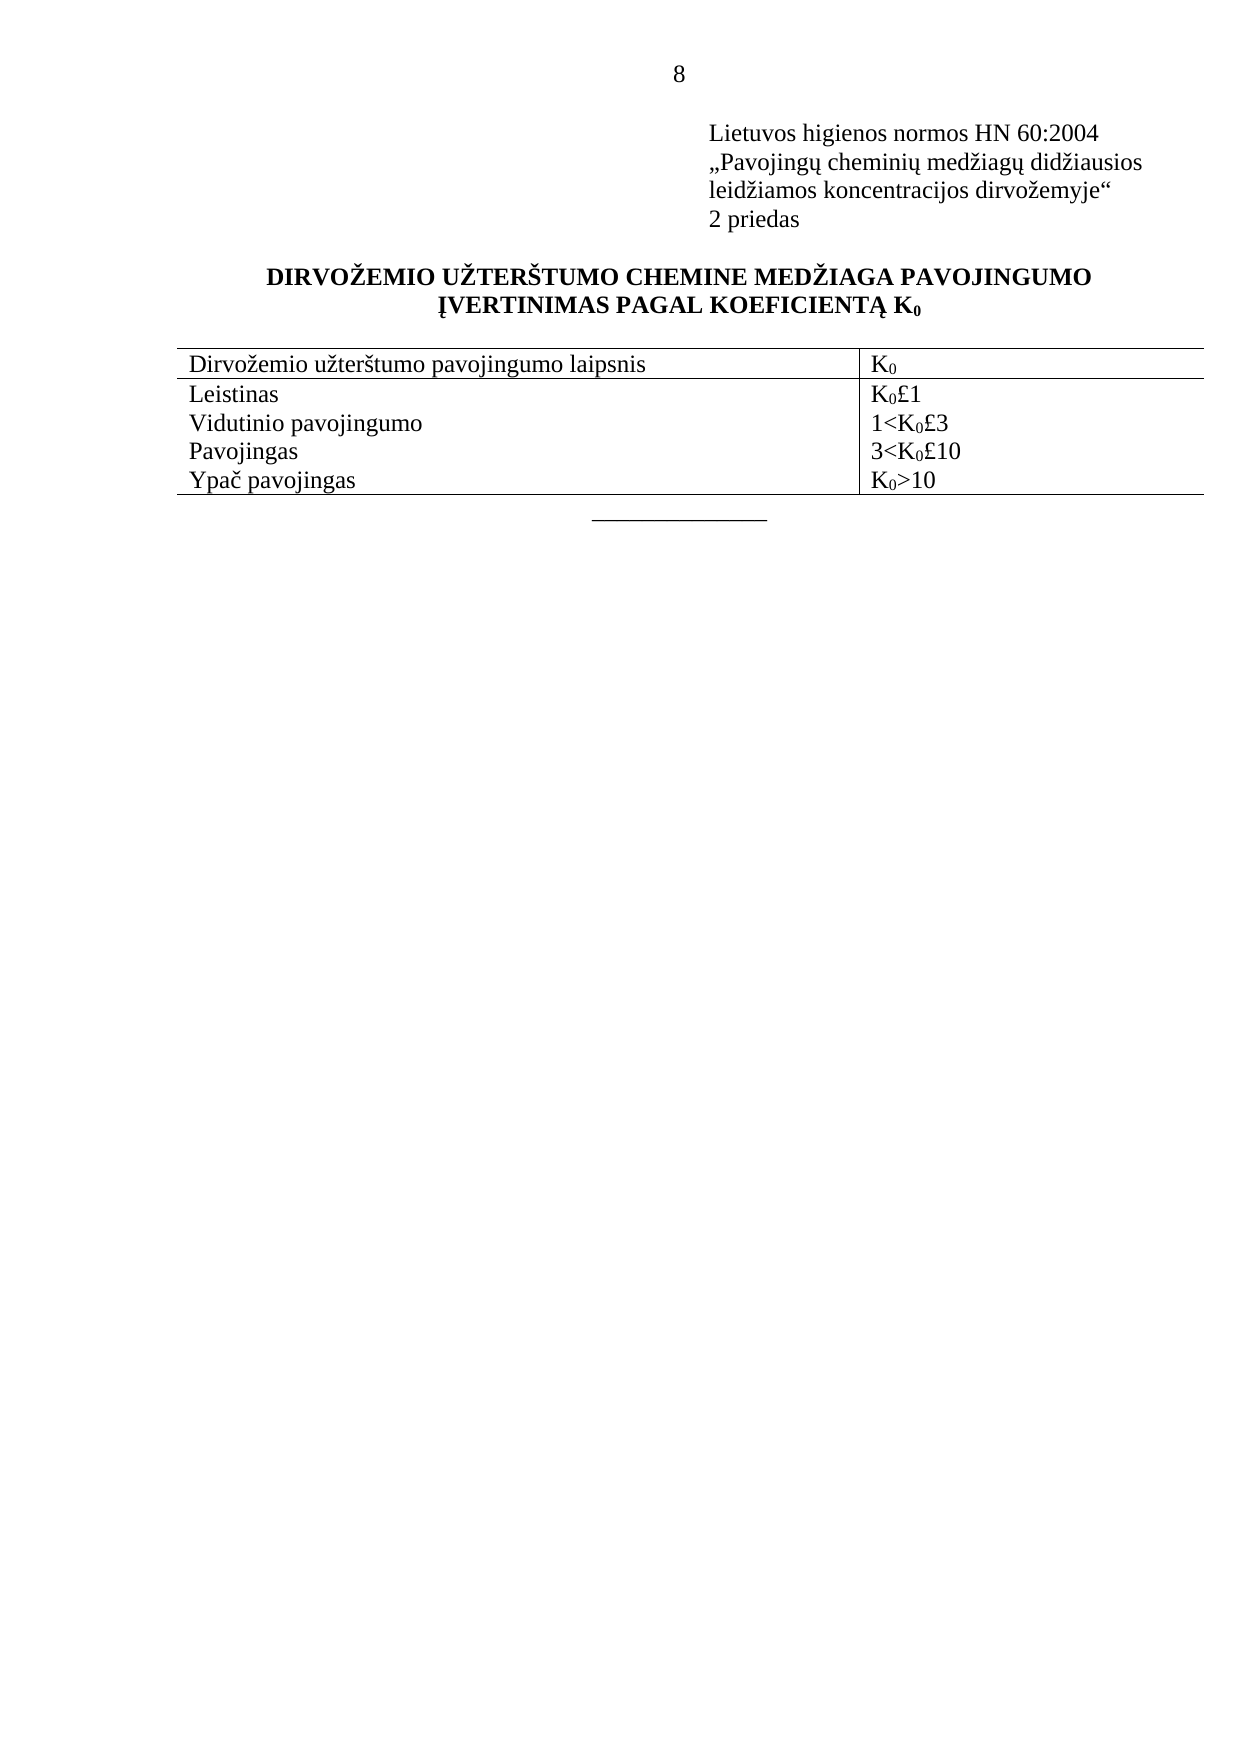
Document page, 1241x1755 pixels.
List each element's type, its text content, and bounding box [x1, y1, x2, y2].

table_cell Leistinas [177, 379, 859, 408]
table_cell 1<K0£3 [860, 408, 1204, 436]
table_header Dirvožemio užterštumo pavojingumo laipsnis [177, 349, 859, 378]
table_cell 3<K0£10 [860, 436, 1204, 465]
text 2 priedas [177, 204, 1181, 233]
table_cell K0£1 [860, 379, 1204, 408]
text „Pavojingų cheminių medžiagų didžiausios [177, 147, 1181, 176]
text Lietuvos higienos normos HN 60:2004 [709, 118, 1181, 147]
text DIRVOŽEMIO UŽTERŠTUMO CHEMINE MEDŽIAGA PAVOJINGUMO ĮVERTINIMAS PAGAL KOEFICIENTĄ K0 [177, 262, 1181, 319]
table_header K0 [860, 349, 1204, 378]
text ______________ [177, 495, 1181, 524]
text leidžiamos koncentracijos dirvožemyje“ [177, 176, 1181, 204]
table_cell Ypač pavojingas [177, 465, 859, 494]
table_cell K0>10 [860, 465, 1204, 494]
table_cell Vidutinio pavojingumo [177, 408, 859, 436]
table_cell Pavojingas [177, 436, 859, 465]
